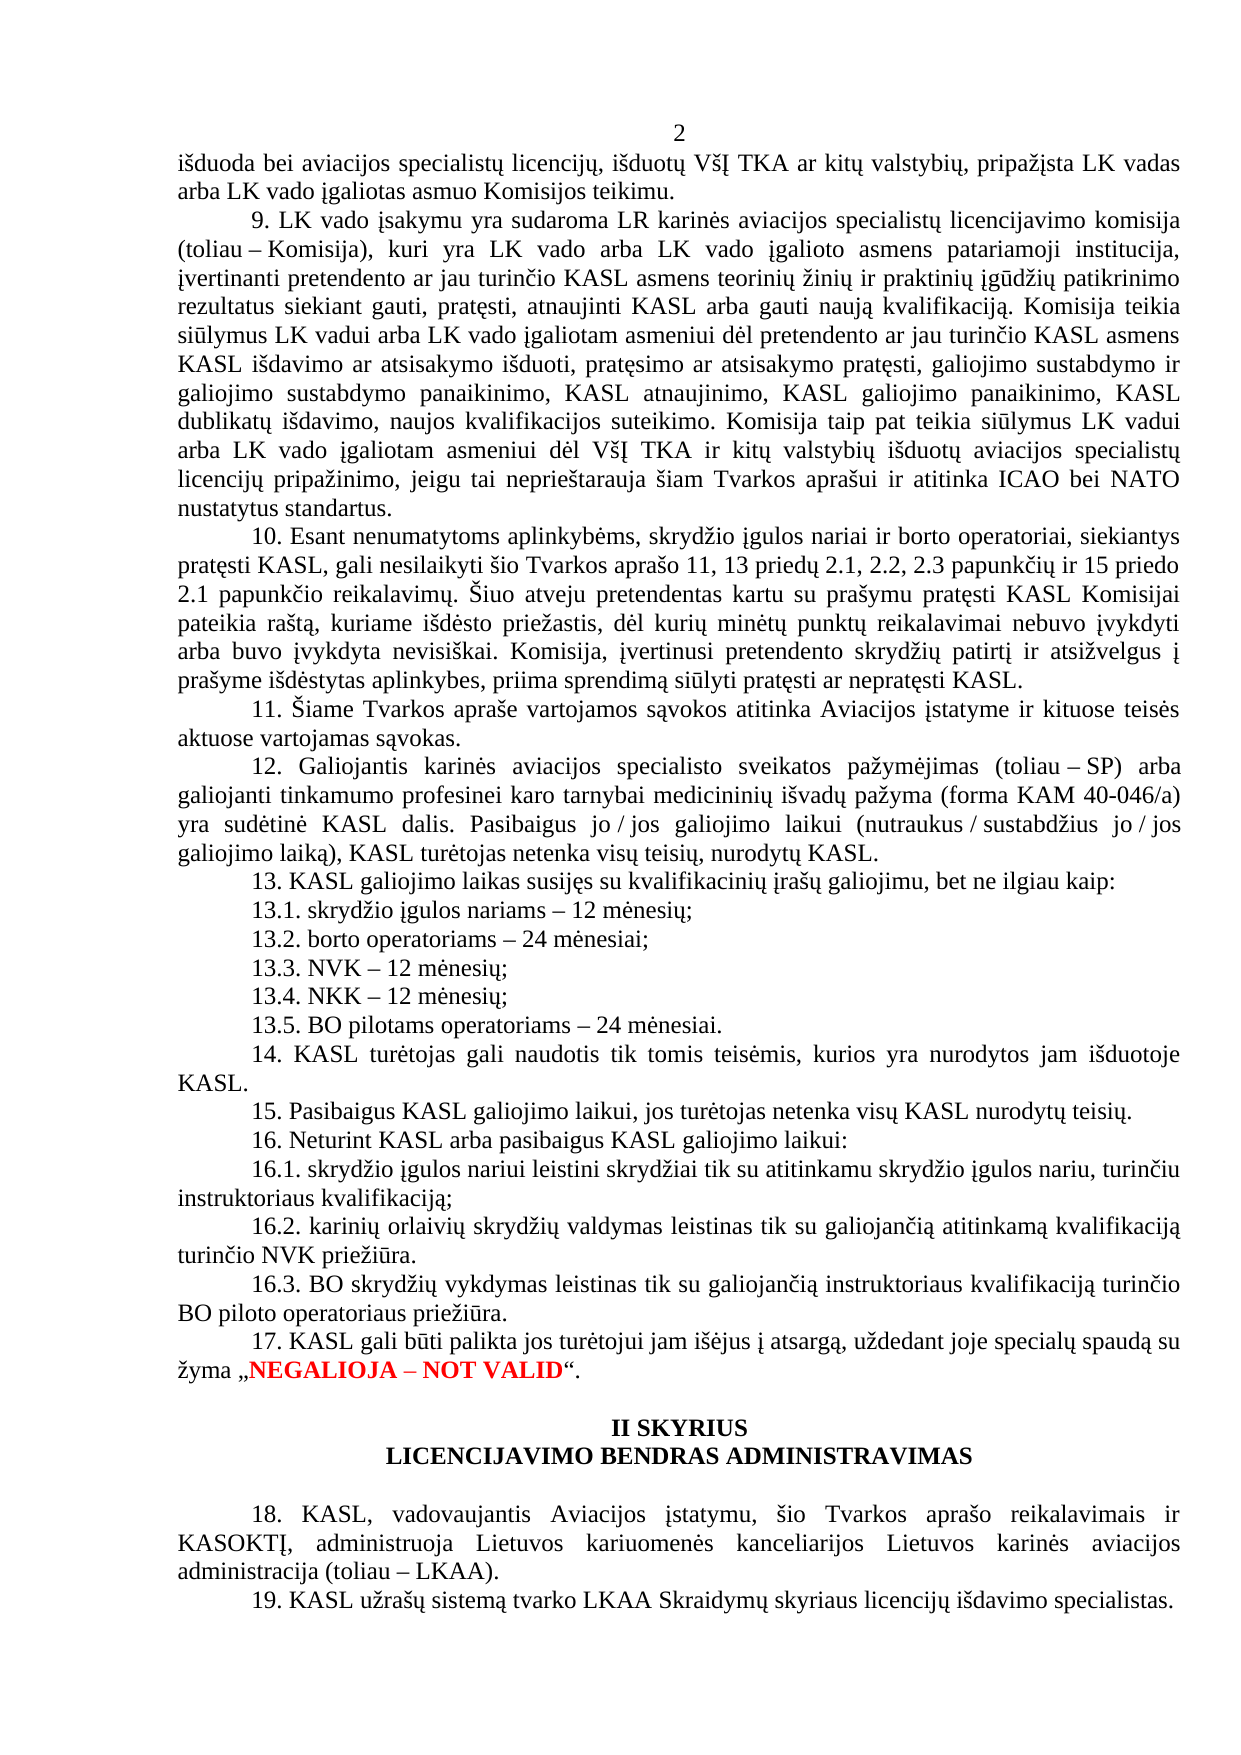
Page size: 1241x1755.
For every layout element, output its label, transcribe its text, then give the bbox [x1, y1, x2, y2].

subtitle 16.2. karinių orlaivių skrydžių valdymas leistinas tik su galiojančią atitinkamą kvalifikaciją turinčio NVK priežiūra. [177, 1211, 1181, 1269]
subtitle 13. KASL galiojimo laikas susijęs su kvalifikacinių įrašų galiojimu, bet ne ilgiau kaip: [177, 866, 1181, 895]
subtitle 9. LK vado įsakymu yra sudaroma LR karinės aviacijos specialistų licencijavimo komisija (toliau – Komisija), kuri yra LK vado arba LK vado įgalioto asmens patariamoji institucija, įvertinanti pretendento ar jau turinčio KASL asmens teorinių žinių ir praktinių įgūdžių patikrinimo rezultatus siekiant gauti, pratęsti, atnaujinti KASL arba gauti naują kvalifikaciją. Komisija teikia siūlymus LK vadui arba LK vado įgaliotam asmeniui dėl pretendento ar jau turinčio KASL asmens KASL išdavimo ar atsisakymo išduoti, pratęsimo ar atsisakymo pratęsti, galiojimo sustabdymo ir galiojimo sustabdymo panaikinimo, KASL atnaujinimo, KASL galiojimo panaikinimo, KASL dublikatų išdavimo, naujos kvalifikacijos suteikimo. Komisija taip pat teikia siūlymus LK vadui arba LK vado įgaliotam asmeniui dėl VšĮ TKA ir kitų valstybių išduotų aviacijos specialistų licencijų pripažinimo, jeigu tai neprieštarauja šiam Tvarkos aprašui ir atitinka ICAO bei NATO nustatytus standartus. [177, 205, 1181, 521]
subtitle 13.1. skrydžio įgulos nariams – 12 mėnesių; [177, 895, 1181, 924]
text 10. Esant nenumatytoms aplinkybėms, skrydžio įgulos nariai ir borto operatoriai, siekiantys pratęsti KASL, gali nesilaikyti šio Tvarkos aprašo 11, 13 priedų 2.1, 2.2, 2.3 papunkčių ir 15 priedo 2.1 papunkčio reikalavimų. Šiuo atveju pretendentas kartu su prašymu pratęsti KASL Komisijai pateikia raštą, kuriame išdėsto priežastis, dėl kurių minėtų punktų reikalavimai nebuvo įvykdyti arba buvo įvykdyta nevisiškai. Komisija, įvertinusi pretendento skrydžių patirtį ir atsižvelgus į prašyme išdėstytas aplinkybes, priima sprendimą siūlyti pratęsti ar nepratęsti KASL. [177, 521, 1181, 694]
text II SKYRIUS [177, 1413, 1181, 1441]
subtitle 13.3. NVK – 12 mėnesių; [177, 953, 1181, 981]
subtitle 15. Pasibaigus KASL galiojimo laikui, jos turėtojas netenka visų KASL nurodytų teisių. [177, 1096, 1181, 1125]
subtitle 11. Šiame Tvarkos apraše vartojamos sąvokos atitinka Aviacijos įstatyme ir kituose teisės aktuose vartojamas sąvokas. [177, 694, 1181, 751]
subtitle išduoda bei aviacijos specialistų licencijų, išduotų VšĮ TKA ar kitų valstybių, pripažįsta LK vadas arba LK vado įgaliotas asmuo Komisijos teikimu. [177, 148, 1181, 205]
text LICENCIJAVIMO BENDRAS ADMINISTRAVIMAS [177, 1441, 1181, 1470]
subtitle 12. Galiojantis karinės aviacijos specialisto sveikatos pažymėjimas (toliau – SP) arba galiojanti tinkamumo profesinei karo tarnybai medicininių išvadų pažyma (forma KAM 40-046/a) yra sudėtinė KASL dalis. Pasibaigus jo / jos galiojimo laikui (nutraukus / sustabdžius jo / jos galiojimo laiką), KASL turėtojas netenka visų teisių, nurodytų KASL. [177, 751, 1181, 866]
text 14. KASL turėtojas gali naudotis tik tomis teisėmis, kurios yra nurodytos jam išduotoje KASL. [177, 1039, 1181, 1096]
subtitle 19. KASL užrašų sistemą tvarko LKAA Skraidymų skyriaus licencijų išdavimo specialistas. [177, 1585, 1181, 1614]
subtitle 16. Neturint KASL arba pasibaigus KASL galiojimo laikui: [177, 1125, 1181, 1154]
subtitle 16.1. skrydžio įgulos nariui leistini skrydžiai tik su atitinkamu skrydžio įgulos nariu, turinčiu instruktoriaus kvalifikaciją; [177, 1154, 1181, 1211]
subtitle 18. KASL, vadovaujantis Aviacijos įstatymu, šio Tvarkos aprašo reikalavimais ir KASOKTĮ, administruoja Lietuvos kariuomenės kanceliarijos Lietuvos karinės aviacijos administracija (toliau – LKAA). [177, 1499, 1181, 1585]
subtitle 13.5. BO pilotams operatoriams – 24 mėnesiai. [177, 1010, 1181, 1039]
subtitle 17. KASL gali būti palikta jos turėtojui jam išėjus į atsargą, uždedant joje specialų spaudą su žyma „NEGALIOJA – NOT VALID“. [177, 1326, 1181, 1384]
subtitle 16.3. BO skrydžių vykdymas leistinas tik su galiojančią instruktoriaus kvalifikaciją turinčio BO piloto operatoriaus priežiūra. [177, 1269, 1181, 1326]
subtitle 13.2. borto operatoriams – 24 mėnesiai; [177, 924, 1181, 953]
subtitle 13.4. NKK – 12 mėnesių; [177, 981, 1181, 1010]
